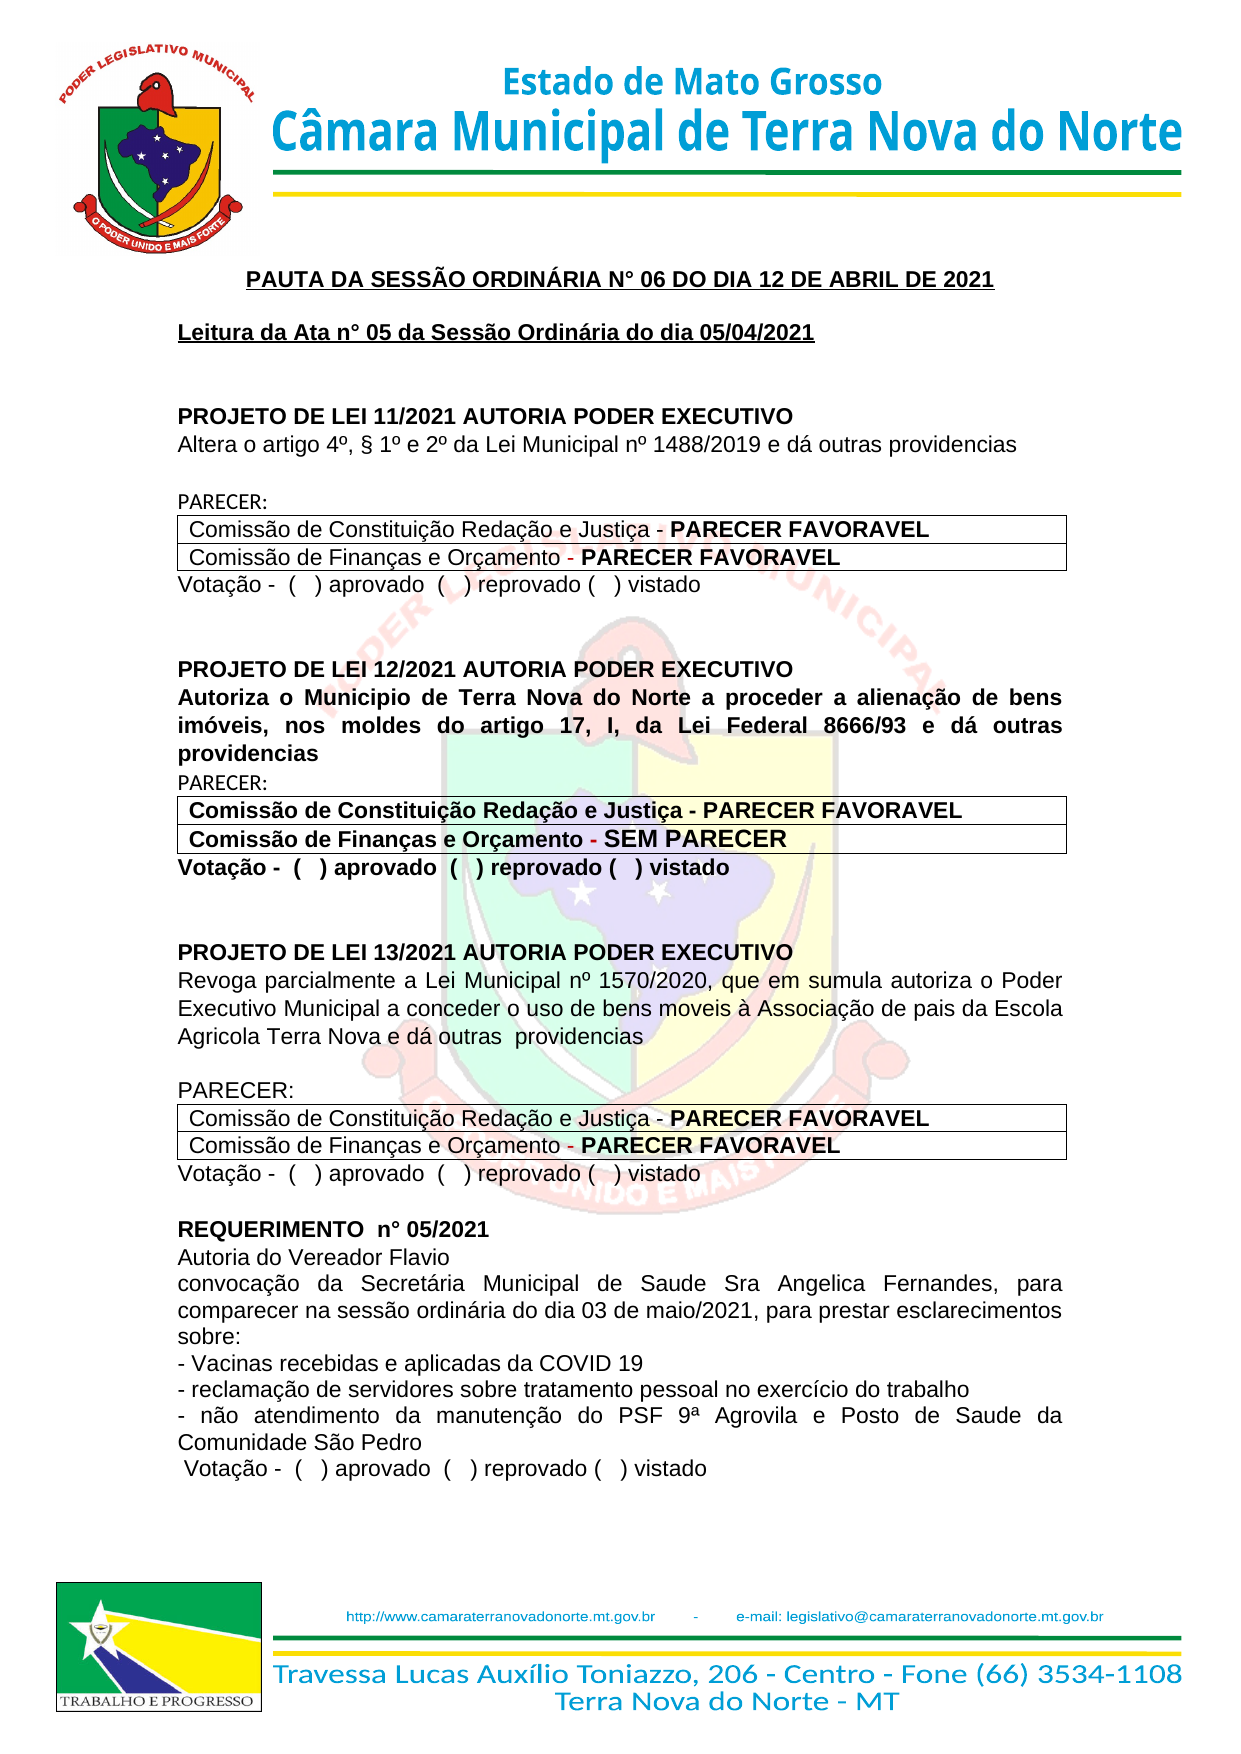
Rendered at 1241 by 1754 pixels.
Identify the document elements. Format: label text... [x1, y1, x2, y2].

picture [860, 1611, 868, 1623]
text - reclamação de servidores sobre tratamento pessoal no exercício do trabalho [177, 1376, 1063, 1402]
picture [55, 42, 260, 256]
text Votação - ( ) aprovado ( ) reprovado ( ) vistado [177, 854, 303, 881]
text PARECER: [177, 768, 303, 796]
text [966, 768, 1063, 796]
text Votação - ( ) aprovado ( ) reprovado ( ) vistado [177, 1160, 303, 1186]
text REQUERIMENTO n° 05/2021 [177, 1216, 1063, 1242]
text Votação - ( ) aprovado ( ) reprovado ( ) vistado [177, 1455, 1063, 1481]
text PROJETO DE LEI 13/2021 AUTORIA PODER EXECUTIVO [966, 939, 1063, 965]
text - não atendimento da manutenção do PSF 9ª Agrovila e Posto de Saude da Comunidade São Pedro [177, 1402, 1063, 1455]
table_cell Comissão de Finanças e Orçamento - PARECER FAVORAVEL [966, 1132, 1066, 1159]
subtitle PAUTA DA SESSÃO ORDINÁRIA N° 06 DO DIA 12 DE ABRIL DE 2021 [177, 266, 1063, 292]
text PROJETO DE LEI 12/2021 AUTORIA PODER EXECUTIVO [966, 656, 1063, 682]
table_cell Comissão de Finanças e Orçamento - SEM PARECER [966, 825, 1066, 853]
table_cell Comissão de Finanças e Orçamento - SEM PARECER [178, 825, 303, 853]
table_header Comissão de Constituição Redação e Justiça - PARECER FAVORAVEL [966, 516, 1066, 543]
table_cell Comissão de Finanças e Orçamento - PARECER FAVORAVEL [966, 544, 1066, 570]
table_header Comissão de Constituição Redação e Justiça - PARECER FAVORAVEL [178, 516, 303, 543]
text Autoriza o Municipio de Terra Nova do Norte a proceder a alienação de bens imóveis, nos moldes do artigo 17, I, da Lei Federal 8666/93 e dá outras providencias [177, 684, 303, 766]
table_cell Comissão de Finanças e Orçamento - PARECER FAVORAVEL [178, 1132, 303, 1159]
text PROJETO DE LEI 12/2021 AUTORIA PODER EXECUTIVO [177, 656, 303, 682]
table_header Comissão de Constituição Redação e Justiça - PARECER FAVORAVEL [178, 1105, 303, 1131]
text convocação da Secretária Municipal de Saude Sra Angelica Fernandes, para comparecer na sessão ordinária do dia 03 de maio/2021, para prestar esclarecimentos sobre: [177, 1270, 1063, 1349]
text Votação - ( ) aprovado ( ) reprovado ( ) vistado [966, 854, 1063, 881]
text [966, 1077, 1063, 1104]
table_header Comissão de Constituição Redação e Justiça - PARECER FAVORAVEL [966, 797, 1066, 823]
text Revoga parcialmente a Lei Municipal nº 1570/2020, que em sumula autoriza o Poder Executivo Municipal a conceder o uso de bens moveis à Associação de pais da Escola Agricola Terra Nova e dá outras providencias [177, 967, 303, 1049]
text Leitura da Ata n° 05 da Sessão Ordinária do dia 05/04/2021 [177, 318, 1063, 345]
text Autoriza o Municipio de Terra Nova do Norte a proceder a alienação de bens imóveis, nos moldes do artigo 17, I, da Lei Federal 8666/93 e dá outras providencias [966, 684, 1063, 766]
text Revoga parcialmente a Lei Municipal nº 1570/2020, que em sumula autoriza o Poder Executivo Municipal a conceder o uso de bens moveis à Associação de pais da Escola Agricola Terra Nova e dá outras providencias [966, 967, 1063, 1049]
picture [57, 1583, 261, 1711]
text Altera o artigo 4º, § 1º e 2º da Lei Municipal nº 1488/2019 e dá outras providencias [177, 431, 1063, 457]
text Autoria do Vereador Flavio [177, 1244, 1063, 1270]
text - Vacinas recebidas e aplicadas da COVID 19 [177, 1349, 1063, 1376]
table_header Comissão de Constituição Redação e Justiça - PARECER FAVORAVEL [178, 797, 303, 823]
text PARECER: [177, 1077, 303, 1104]
text Votação - ( ) aprovado ( ) reprovado ( ) vistado [966, 571, 1063, 597]
text Votação - ( ) aprovado ( ) reprovado ( ) vistado [177, 571, 303, 597]
text PARECER: [177, 487, 1063, 515]
text Votação - ( ) aprovado ( ) reprovado ( ) vistado [966, 1160, 1063, 1186]
table_cell Comissão de Finanças e Orçamento - PARECER FAVORAVEL [178, 544, 303, 570]
text PROJETO DE LEI 11/2021 AUTORIA PODER EXECUTIVO [177, 403, 1063, 429]
text PROJETO DE LEI 13/2021 AUTORIA PODER EXECUTIVO [177, 939, 303, 965]
table_header Comissão de Constituição Redação e Justiça - PARECER FAVORAVEL [966, 1105, 1066, 1131]
